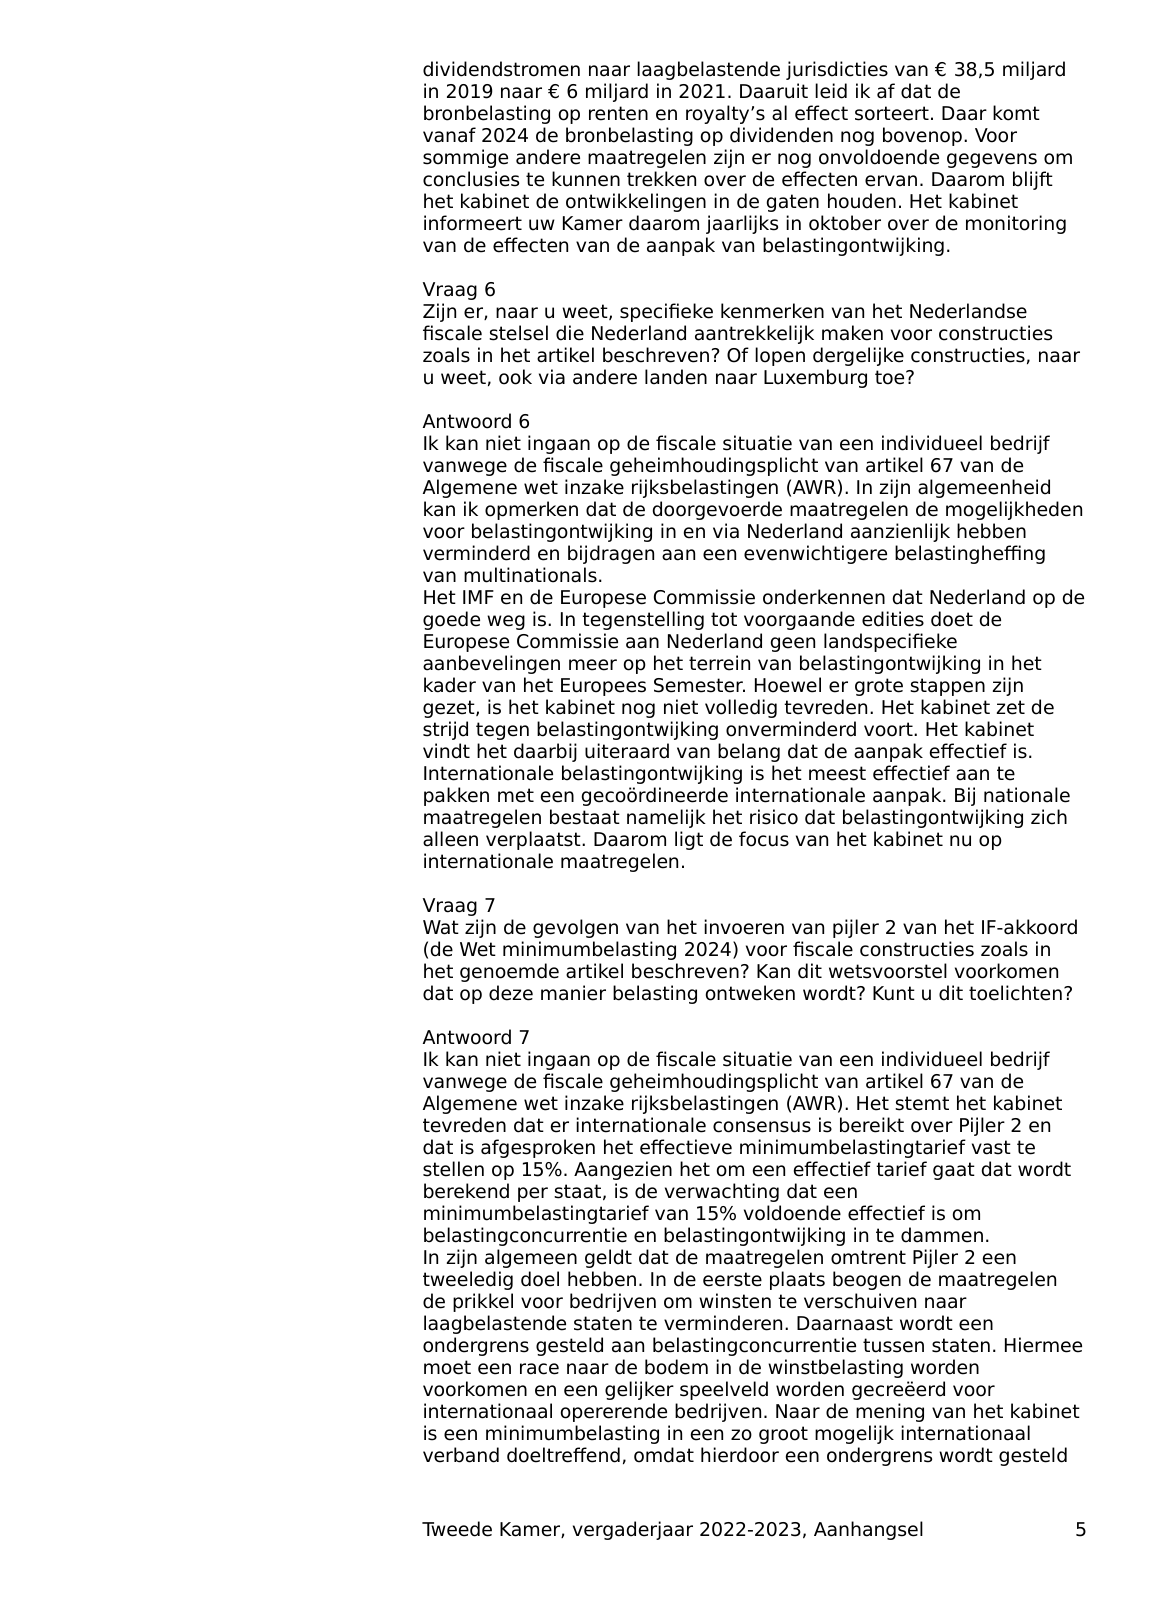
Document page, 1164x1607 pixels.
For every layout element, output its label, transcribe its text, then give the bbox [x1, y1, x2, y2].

text dividendstromen naar laagbelastende jurisdicties van € 38,5 miljard in 2019 naar € 6 miljard in 2021. Daaruit leid ik af dat de bronbelasting op renten en royalty’s al effect sorteert. Daar komt vanaf 2024 de bronbelasting op dividenden nog bovenop. Voor sommige andere maatregelen zijn er nog onvoldoende gegevens om conclusies te kunnen trekken over de effecten ervan. Daarom blijft het kabinet de ontwikkelingen in de gaten houden. Het kabinet informeert uw Kamer daarom jaarlijks in oktober over de monitoring van de effecten van de aanpak van belastingontwijking. [422, 59, 1087, 257]
text Het IMF en de Europese Commissie onderkennen dat Nederland op de goede weg is. In tegenstelling tot voorgaande edities doet de Europese Commissie aan Nederland geen landspecifieke aanbevelingen meer op het terrein van belastingontwijking in het kader van het Europees Semester. Hoewel er grote stappen zijn gezet, is het kabinet nog niet volledig tevreden. Het kabinet zet de strijd tegen belastingontwijking onverminderd voort. Het kabinet vindt het daarbij uiteraard van belang dat de aanpak effectief is. Internationale belastingontwijking is het meest effectief aan te pakken met een gecoördineerde internationale aanpak. Bij nationale maatregelen bestaat namelijk het risico dat belastingontwijking zich alleen verplaatst. Daarom ligt de focus van het kabinet nu op internationale maatregelen. [422, 587, 1087, 873]
text Antwoord 7 [422, 1027, 1087, 1049]
text Vraag 7 [422, 895, 1087, 917]
text Zijn er, naar u weet, specifieke kenmerken van het Nederlandse fiscale stelsel die Nederland aantrekkelijk maken voor constructies zoals in het artikel beschreven? Of lopen dergelijke constructies, naar u weet, ook via andere landen naar Luxemburg toe? [422, 301, 1087, 389]
text Ik kan niet ingaan op de fiscale situatie van een individueel bedrijf vanwege de fiscale geheimhoudingsplicht van artikel 67 van de Algemene wet inzake rijksbelastingen (AWR). In zijn algemeenheid kan ik opmerken dat de doorgevoerde maatregelen de mogelijkheden voor belastingontwijking in en via Nederland aanzienlijk hebben verminderd en bijdragen aan een evenwichtigere belastingheffing van multinationals. [422, 433, 1087, 587]
text Antwoord 6 [422, 411, 1087, 433]
text Wat zijn de gevolgen van het invoeren van pijler 2 van het IF-akkoord (de Wet minimumbelasting 2024) voor fiscale constructies zoals in het genoemde artikel beschreven? Kan dit wetsvoorstel voorkomen dat op deze manier belasting ontweken wordt? Kunt u dit toelichten? [422, 917, 1087, 1005]
text In zijn algemeen geldt dat de maatregelen omtrent Pijler 2 een tweeledig doel hebben. In de eerste plaats beogen de maatregelen de prikkel voor bedrijven om winsten te verschuiven naar laagbelastende staten te verminderen. Daarnaast wordt een ondergrens gesteld aan belastingconcurrentie tussen staten. Hiermee moet een race naar de bodem in de winstbelasting worden voorkomen en een gelijker speelveld worden gecreëerd voor internationaal opererende bedrijven. Naar de mening van het kabinet is een minimumbelasting in een zo groot mogelijk internationaal verband doeltreffend, omdat hierdoor een ondergrens wordt gesteld [422, 1247, 1087, 1467]
text Ik kan niet ingaan op de fiscale situatie van een individueel bedrijf vanwege de fiscale geheimhoudingsplicht van artikel 67 van de Algemene wet inzake rijksbelastingen (AWR). Het stemt het kabinet tevreden dat er internationale consensus is bereikt over Pijler 2 en dat is afgesproken het effectieve minimumbelastingtarief vast te stellen op 15%. Aangezien het om een effectief tarief gaat dat wordt berekend per staat, is de verwachting dat een minimumbelastingtarief van 15% voldoende effectief is om belastingconcurrentie en belastingontwijking in te dammen. [422, 1049, 1087, 1247]
text Vraag 6 [422, 279, 1087, 301]
